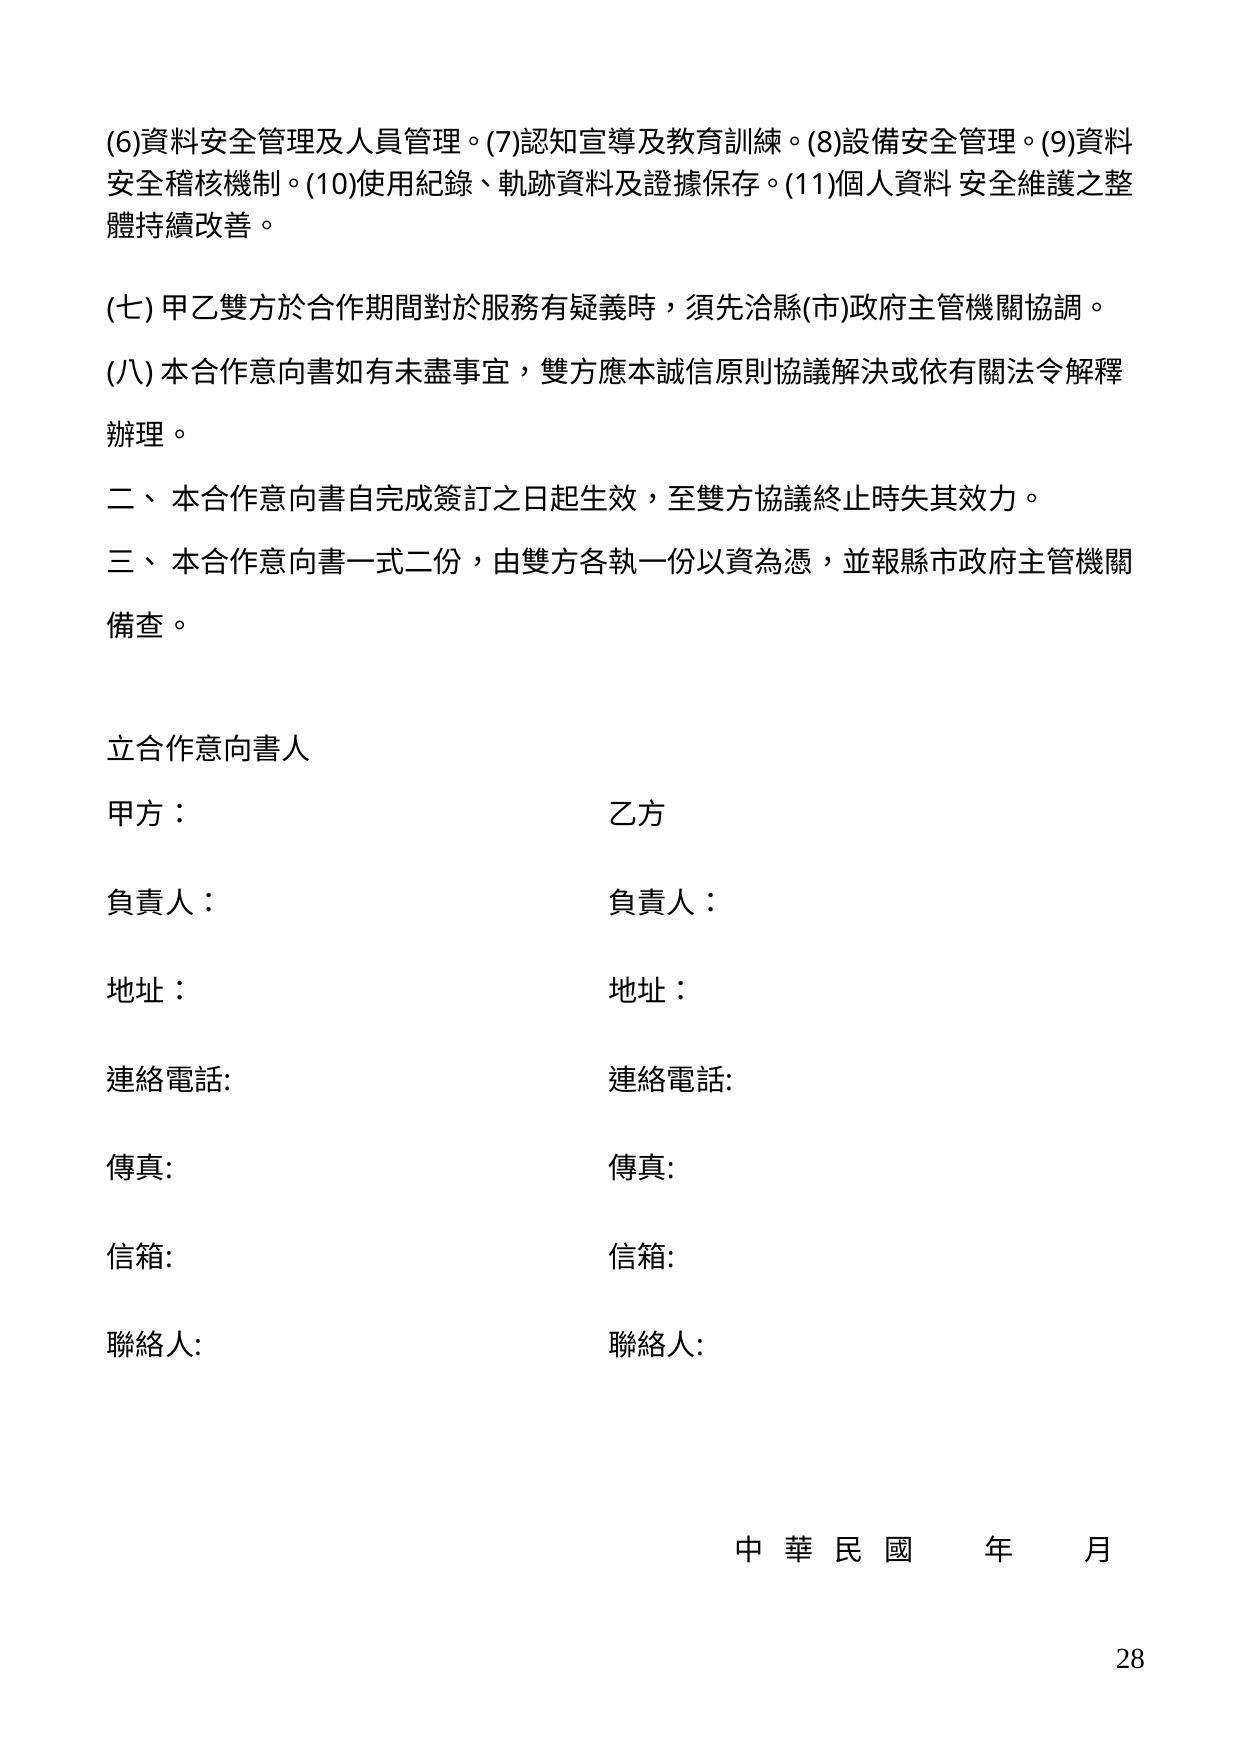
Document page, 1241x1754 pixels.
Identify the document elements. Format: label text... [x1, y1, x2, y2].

table_header 甲方： [95, 768, 597, 856]
text (八) 本合作意向書如有未盡事宜，雙方應本誠信原則協議解決或依有關法令解釋辦理。 [106, 348, 1134, 454]
table_cell 連絡電話: [95, 1033, 597, 1122]
table_cell 地址： [597, 945, 1099, 1033]
table_cell 連絡電話: [597, 1033, 1099, 1122]
table_cell 傳真: [95, 1122, 597, 1210]
text 立合作意向書人 [106, 725, 1134, 767]
table_cell 傳真: [597, 1122, 1099, 1210]
table_cell 聯絡人: [95, 1299, 597, 1387]
table_cell 負責人： [95, 856, 597, 944]
table_header 乙方 [597, 768, 1099, 856]
text 二、 本合作意向書自完成簽訂之日起生效，至雙方協議終止時失其效力。 [106, 475, 1134, 518]
table_cell 負責人： [597, 856, 1099, 944]
table_cell 地址： [95, 945, 597, 1033]
text 三、 本合作意向書一式二份，由雙方各執一份以資為憑，並報縣市政府主管機關備查。 [106, 539, 1134, 644]
text 中 華 民 國 年 月 [106, 1526, 1134, 1568]
table_cell 聯絡人: [597, 1299, 1099, 1387]
text (七) 甲乙雙方於合作期間對於服務有疑義時，須先洽縣(市)政府主管機關協調。 [106, 285, 1134, 327]
text (6)資料安全管理及人員管理。(7)認知宣導及教育訓練。(8)設備安全管理。(9)資料安全稽核機制。(10)使用紀錄、軌跡資料及證據保存。(11)個人資料 安全維護之整體持續改善。 [106, 118, 1134, 245]
table_cell 信箱: [597, 1210, 1099, 1299]
table_cell 信箱: [95, 1210, 597, 1299]
